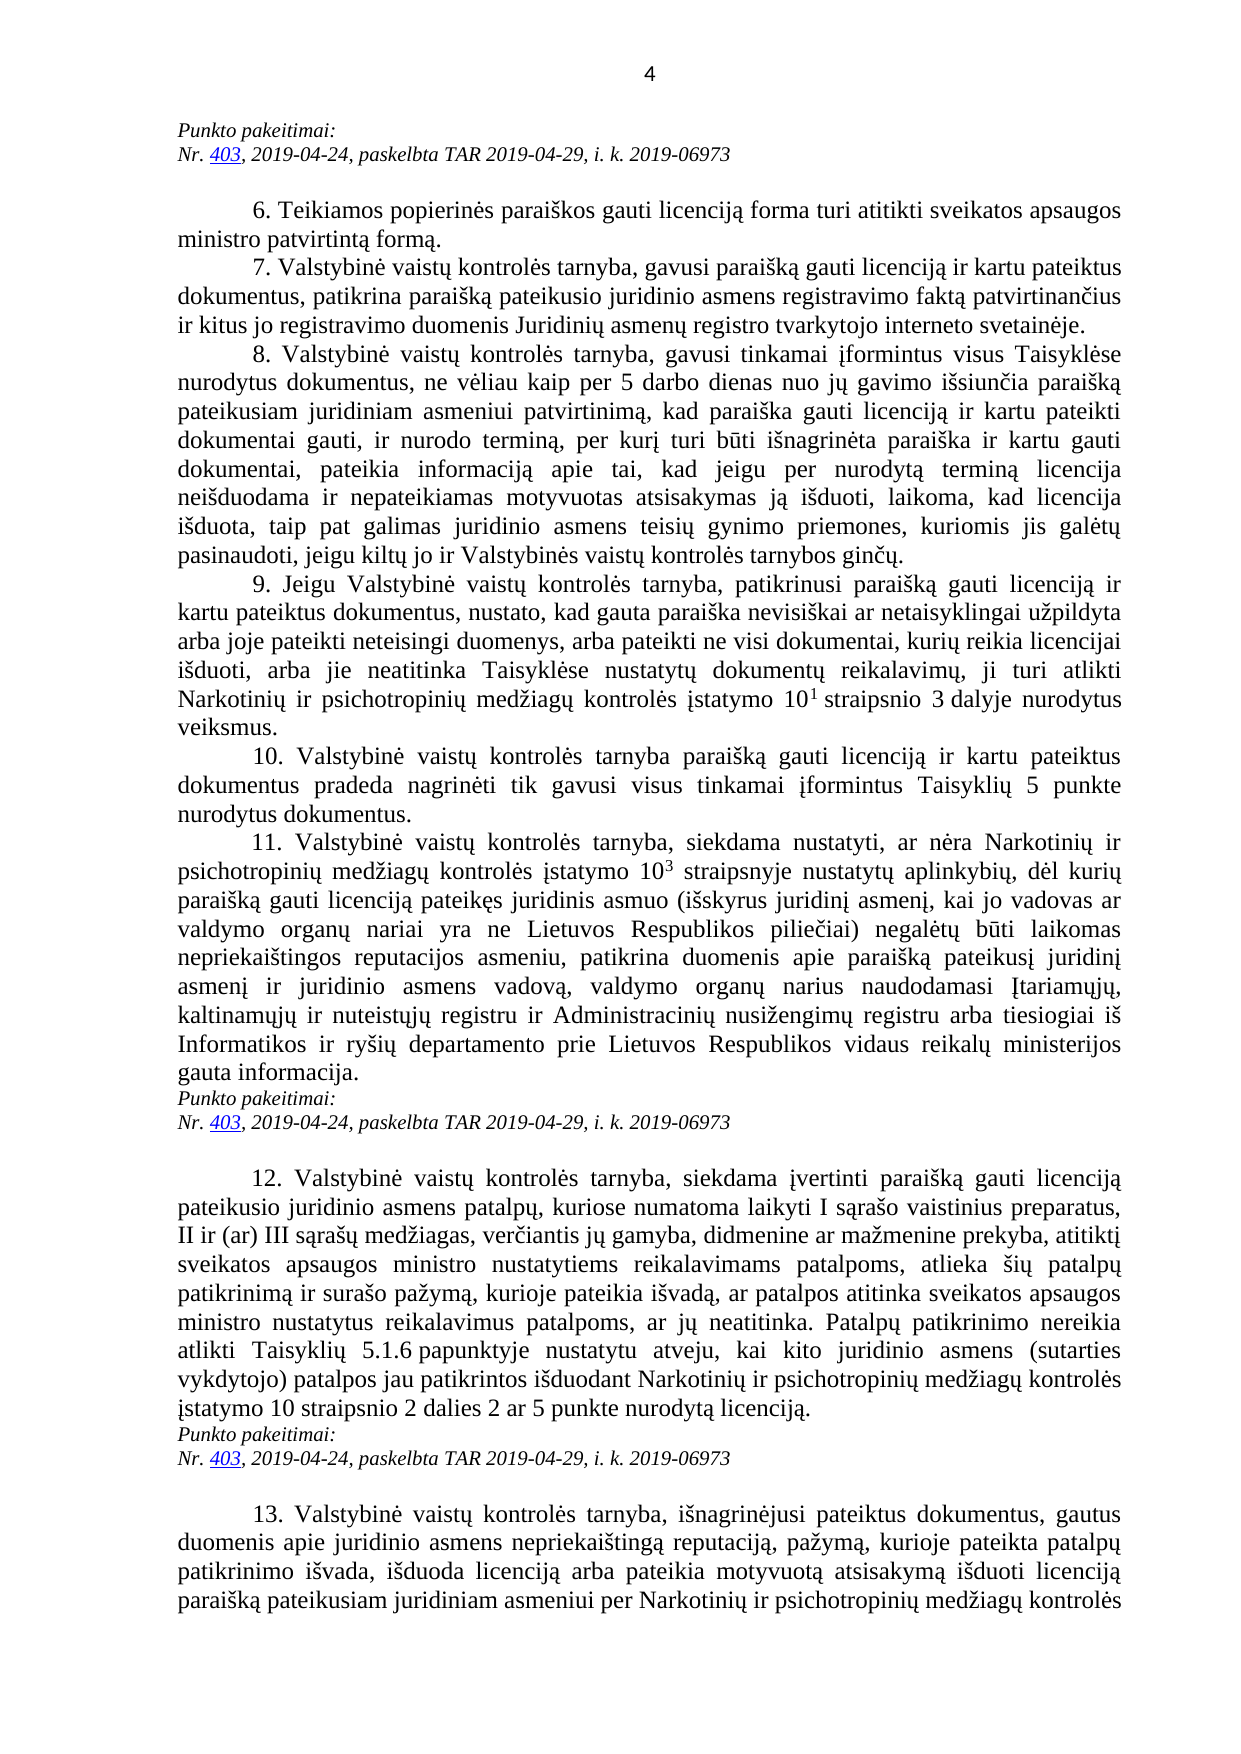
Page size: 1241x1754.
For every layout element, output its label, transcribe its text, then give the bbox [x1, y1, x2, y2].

text 8. Valstybinė vaistų kontrolės tarnyba, gavusi tinkamai įformintus visus Taisyklėse nurodytus dokumentus, ne vėliau kaip per 5 darbo dienas nuo jų gavimo išsiunčia paraišką pateikusiam juridiniam asmeniui patvirtinimą, kad paraiška gauti licenciją ir kartu pateikti dokumentai gauti, ir nurodo terminą, per kurį turi būti išnagrinėta paraiška ir kartu gauti dokumentai, pateikia informaciją apie tai, kad jeigu per nurodytą terminą licencija neišduodama ir nepateikiamas motyvuotas atsisakymas ją išduoti, laikoma, kad licencija išduota, taip pat galimas juridinio asmens teisių gynimo priemones, kuriomis jis galėtų pasinaudoti, jeigu kiltų jo ir Valstybinės vaistų kontrolės tarnybos ginčų. [177, 339, 1122, 569]
text 11. Valstybinė vaistų kontrolės tarnyba, siekdama nustatyti, ar nėra Narkotinių ir psichotropinių medžiagų kontrolės įstatymo 103 straipsnyje nustatytų aplinkybių, dėl kurių paraišką gauti licenciją pateikęs juridinis asmuo (išskyrus juridinį asmenį, kai jo vadovas ar valdymo organų nariai yra ne Lietuvos Respublikos piliečiai) negalėtų būti laikomas nepriekaištingos reputacijos asmeniu, patikrina duomenis apie paraišką pateikusį juridinį asmenį ir juridinio asmens vadovą, valdymo organų narius naudodamasi Įtariamųjų, kaltinamųjų ir nuteistųjų registru ir Administracinių nusižengimų registru arba tiesiogiai iš Informatikos ir ryšių departamento prie Lietuvos Respublikos vidaus reikalų ministerijos gauta informacija. [177, 827, 1122, 1086]
text Nr. 403, 2019-04-24, paskelbta TAR 2019-04-29, i. k. 2019-06973 [177, 1446, 1122, 1470]
text Punkto pakeitimai: [177, 1086, 1122, 1110]
text 7. Valstybinė vaistų kontrolės tarnyba, gavusi paraišką gauti licenciją ir kartu pateiktus dokumentus, patikrina paraišką pateikusio juridinio asmens registravimo faktą patvirtinančius ir kitus jo registravimo duomenis Juridinių asmenų registro tvarkytojo interneto svetainėje. [177, 252, 1122, 339]
text Punkto pakeitimai: [177, 118, 1122, 142]
text 6. Teikiamos popierinės paraiškos gauti licenciją forma turi atitikti sveikatos apsaugos ministro patvirtintą formą. [177, 195, 1122, 252]
text Punkto pakeitimai: [177, 1422, 1122, 1446]
text Nr. 403, 2019-04-24, paskelbta TAR 2019-04-29, i. k. 2019-06973 [177, 142, 1122, 166]
text 10. Valstybinė vaistų kontrolės tarnyba paraišką gauti licenciją ir kartu pateiktus dokumentus pradeda nagrinėti tik gavusi visus tinkamai įformintus Taisyklių 5 punkte nurodytus dokumentus. [177, 741, 1122, 827]
text 12. Valstybinė vaistų kontrolės tarnyba, siekdama įvertinti paraišką gauti licenciją pateikusio juridinio asmens patalpų, kuriose numatoma laikyti I sąrašo vaistinius preparatus, II ir (ar) III sąrašų medžiagas, verčiantis jų gamyba, didmenine ar mažmenine prekyba, atitiktį sveikatos apsaugos ministro nustatytiems reikalavimams patalpoms, atlieka šių patalpų patikrinimą ir surašo pažymą, kurioje pateikia išvadą, ar patalpos atitinka sveikatos apsaugos ministro nustatytus reikalavimus patalpoms, ar jų neatitinka. Patalpų patikrinimo nereikia atlikti Taisyklių 5.1.6 papunktyje nustatytu atveju, kai kito juridinio asmens (sutarties vykdytojo) patalpos jau patikrintos išduodant Narkotinių ir psichotropinių medžiagų kontrolės įstatymo 10 straipsnio 2 dalies 2 ar 5 punkte nurodytą licenciją. [177, 1163, 1122, 1422]
text 13. Valstybinė vaistų kontrolės tarnyba, išnagrinėjusi pateiktus dokumentus, gautus duomenis apie juridinio asmens nepriekaištingą reputaciją, pažymą, kurioje pateikta patalpų patikrinimo išvada, išduoda licenciją arba pateikia motyvuotą atsisakymą išduoti licenciją paraišką pateikusiam juridiniam asmeniui per Narkotinių ir psichotropinių medžiagų kontrolės [177, 1499, 1122, 1614]
text 9. Jeigu Valstybinė vaistų kontrolės tarnyba, patikrinusi paraišką gauti licenciją ir kartu pateiktus dokumentus, nustato, kad gauta paraiška nevisiškai ar netaisyklingai užpildyta arba joje pateikti neteisingi duomenys, arba pateikti ne visi dokumentai, kurių reikia licencijai išduoti, arba jie neatitinka Taisyklėse nustatytų dokumentų reikalavimų, ji turi atlikti Narkotinių ir psichotropinių medžiagų kontrolės įstatymo 101 straipsnio 3 dalyje nurodytus veiksmus. [177, 569, 1122, 741]
text Nr. 403, 2019-04-24, paskelbta TAR 2019-04-29, i. k. 2019-06973 [177, 1110, 1122, 1134]
